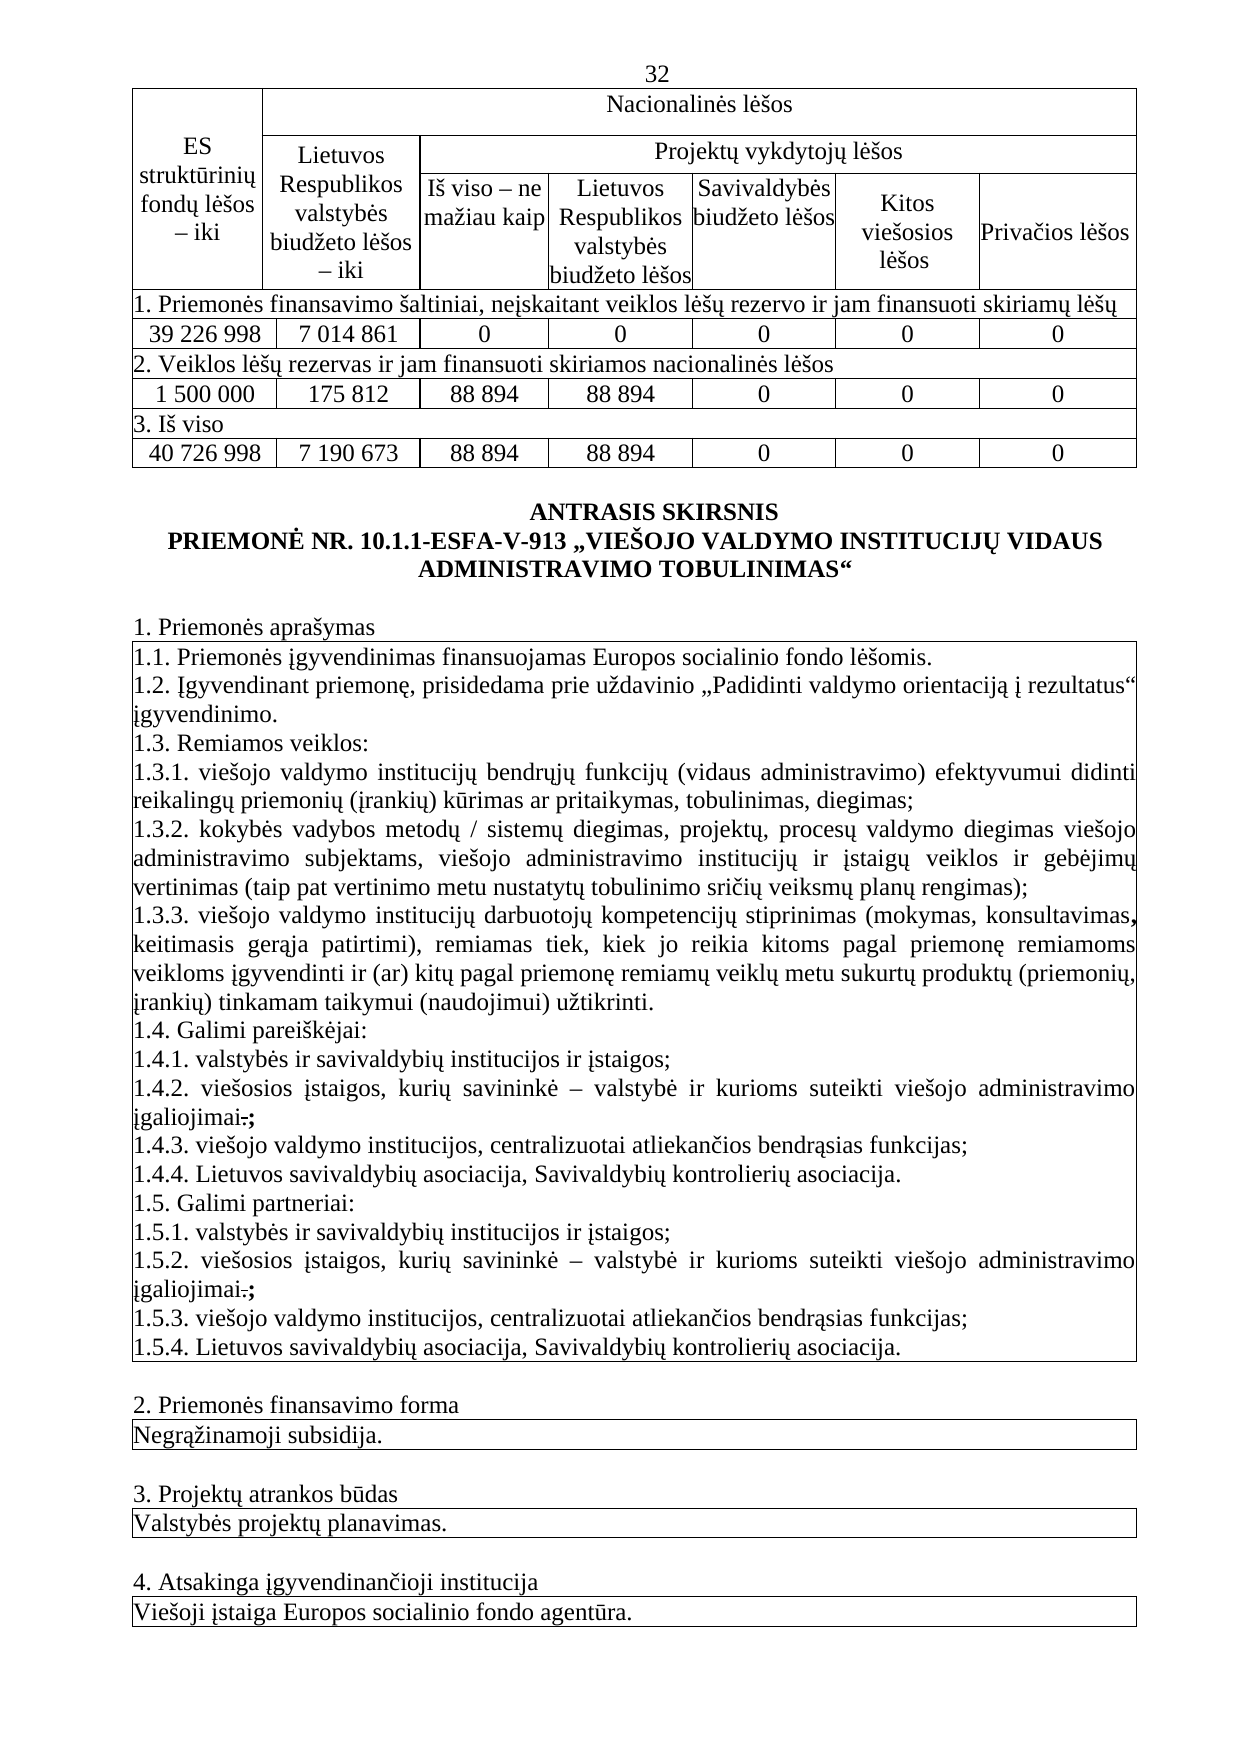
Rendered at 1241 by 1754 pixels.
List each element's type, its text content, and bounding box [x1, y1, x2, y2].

table_cell 0 [836, 319, 979, 348]
table_cell 0 [836, 439, 979, 467]
table_cell 0 [980, 319, 1136, 348]
table_cell 0 [421, 319, 548, 348]
table_cell 175 812 [277, 379, 419, 408]
table_cell 0 [549, 319, 692, 348]
table_cell Savivaldybės biudžeto lėšos [693, 174, 835, 288]
table_cell 7 190 673 [277, 439, 419, 467]
table_cell Kitos viešosios lėšos [836, 174, 979, 288]
table_header Viešoji įstaiga Europos socialinio fondo agentūra. [133, 1597, 1136, 1626]
table_cell 3. Iš viso [133, 409, 1136, 437]
table_cell 1. Priemonės finansavimo šaltiniai, neįskaitant veiklos lėšų rezervo ir jam finansuoti skiriamų lėšų [133, 290, 1136, 318]
table_cell Lietuvos Respublikos valstybės biudžeto lėšos – iki [263, 136, 419, 288]
text PRIEMONĖ NR. 10.1.1-ESFA-V-913 „VIEŠOJO VALDYMO INSTITUCIJŲ VIDAUS ADMINISTRAVIMO TOBULINIMAS“ [133, 526, 1137, 583]
text 3. Projektų atrankos būdas [133, 1479, 1181, 1507]
table_cell 40 726 998 [133, 439, 276, 467]
table_cell 88 894 [549, 379, 692, 408]
table_cell 88 894 [421, 439, 548, 467]
text 2. Priemonės finansavimo forma [133, 1390, 1181, 1419]
table_cell 0 [980, 379, 1136, 408]
table_header Negrąžinamoji subsidija. [133, 1420, 1136, 1449]
table_cell 88 894 [421, 379, 548, 408]
table_cell Iš viso – ne mažiau kaip [421, 174, 548, 288]
table_cell 0 [693, 379, 835, 408]
table_header Valstybės projektų planavimas. [133, 1509, 1136, 1537]
table_cell ES struktūrinių fondų lėšos – iki [133, 89, 262, 288]
table_cell 0 [980, 439, 1136, 467]
table_cell 0 [693, 319, 835, 348]
table_cell 2. Veiklos lėšų rezervas ir jam finansuoti skiriamos nacionalinės lėšos [133, 349, 1136, 378]
table_cell 7 014 861 [277, 319, 419, 348]
table_cell 1 500 000 [133, 379, 276, 408]
table_cell 88 894 [549, 439, 692, 467]
table_cell 0 [693, 439, 835, 467]
table_cell Lietuvos Respublikos valstybės biudžeto lėšos [549, 174, 692, 288]
text ANTRASIS SKIRSNIS [133, 497, 1181, 526]
text 1. Priemonės aprašymas [133, 612, 1181, 641]
table_cell Privačios lėšos [980, 174, 1136, 288]
table_cell 0 [836, 379, 979, 408]
table_cell Nacionalinės lėšos [263, 89, 1136, 135]
text 4. Atsakinga įgyvendinančioji institucija [133, 1567, 1181, 1596]
table_cell Projektų vykdytojų lėšos [421, 136, 1136, 172]
table_cell 39 226 998 [133, 319, 276, 348]
table_header 1.1. Priemonės įgyvendinimas finansuojamas Europos socialinio fondo lėšomis. 1.2. Įgyvendinant priemonę, prisidedama prie uždavinio „Padidinti valdymo orientaciją į rezultatus“ įgyvendinimo. 1.3. Remiamos veiklos: 1.3.1. viešojo valdymo institucijų bendrųjų funkcijų (vidaus administravimo) efektyvumui didinti reikalingų priemonių (įrankių) kūrimas ar pritaikymas, tobulinimas, diegimas; 1.3.2. kokybės vadybos metodų / sistemų diegimas, projektų, procesų valdymo diegimas viešojo administravimo subjektams, viešojo administravimo institucijų ir įstaigų veiklos ir gebėjimų vertinimas (taip pat vertinimo metu nustatytų tobulinimo sričių veiksmų planų rengimas); 1.3.3. viešojo valdymo institucijų darbuotojų kompetencijų stiprinimas (mokymas, konsultavimas, keitimasis gerąja patirtimi), remiamas tiek, kiek jo reikia kitoms pagal priemonę remiamoms veikloms įgyvendinti ir (ar) kitų pagal priemonę remiamų veiklų metu sukurtų produktų (priemonių, įrankių) tinkamam taikymui (naudojimui) užtikrinti. 1.4. Galimi pareiškėjai: 1.4.1. valstybės ir savivaldybių institucijos ir įstaigos; 1.4.2. viešosios įstaigos, kurių savininkė – valstybė ir kurioms suteikti viešojo administravimo įgaliojimai.; 1.4.3. viešojo valdymo institucijos, centralizuotai atliekančios bendrąsias funkcijas; 1.4.4. Lietuvos savivaldybių asociacija, Savivaldybių kontrolierių asociacija. 1.5. Galimi partneriai: 1.5.1. valstybės ir savivaldybių institucijos ir įstaigos; 1.5.2. viešosios įstaigos, kurių savininkė – valstybė ir kurioms suteikti viešojo administravimo įgaliojimai.; 1.5.3. viešojo valdymo institucijos, centralizuotai atliekančios bendrąsias funkcijas; 1.5.4. Lietuvos savivaldybių asociacija, Savivaldybių kontrolierių asociacija. [133, 642, 1136, 1361]
